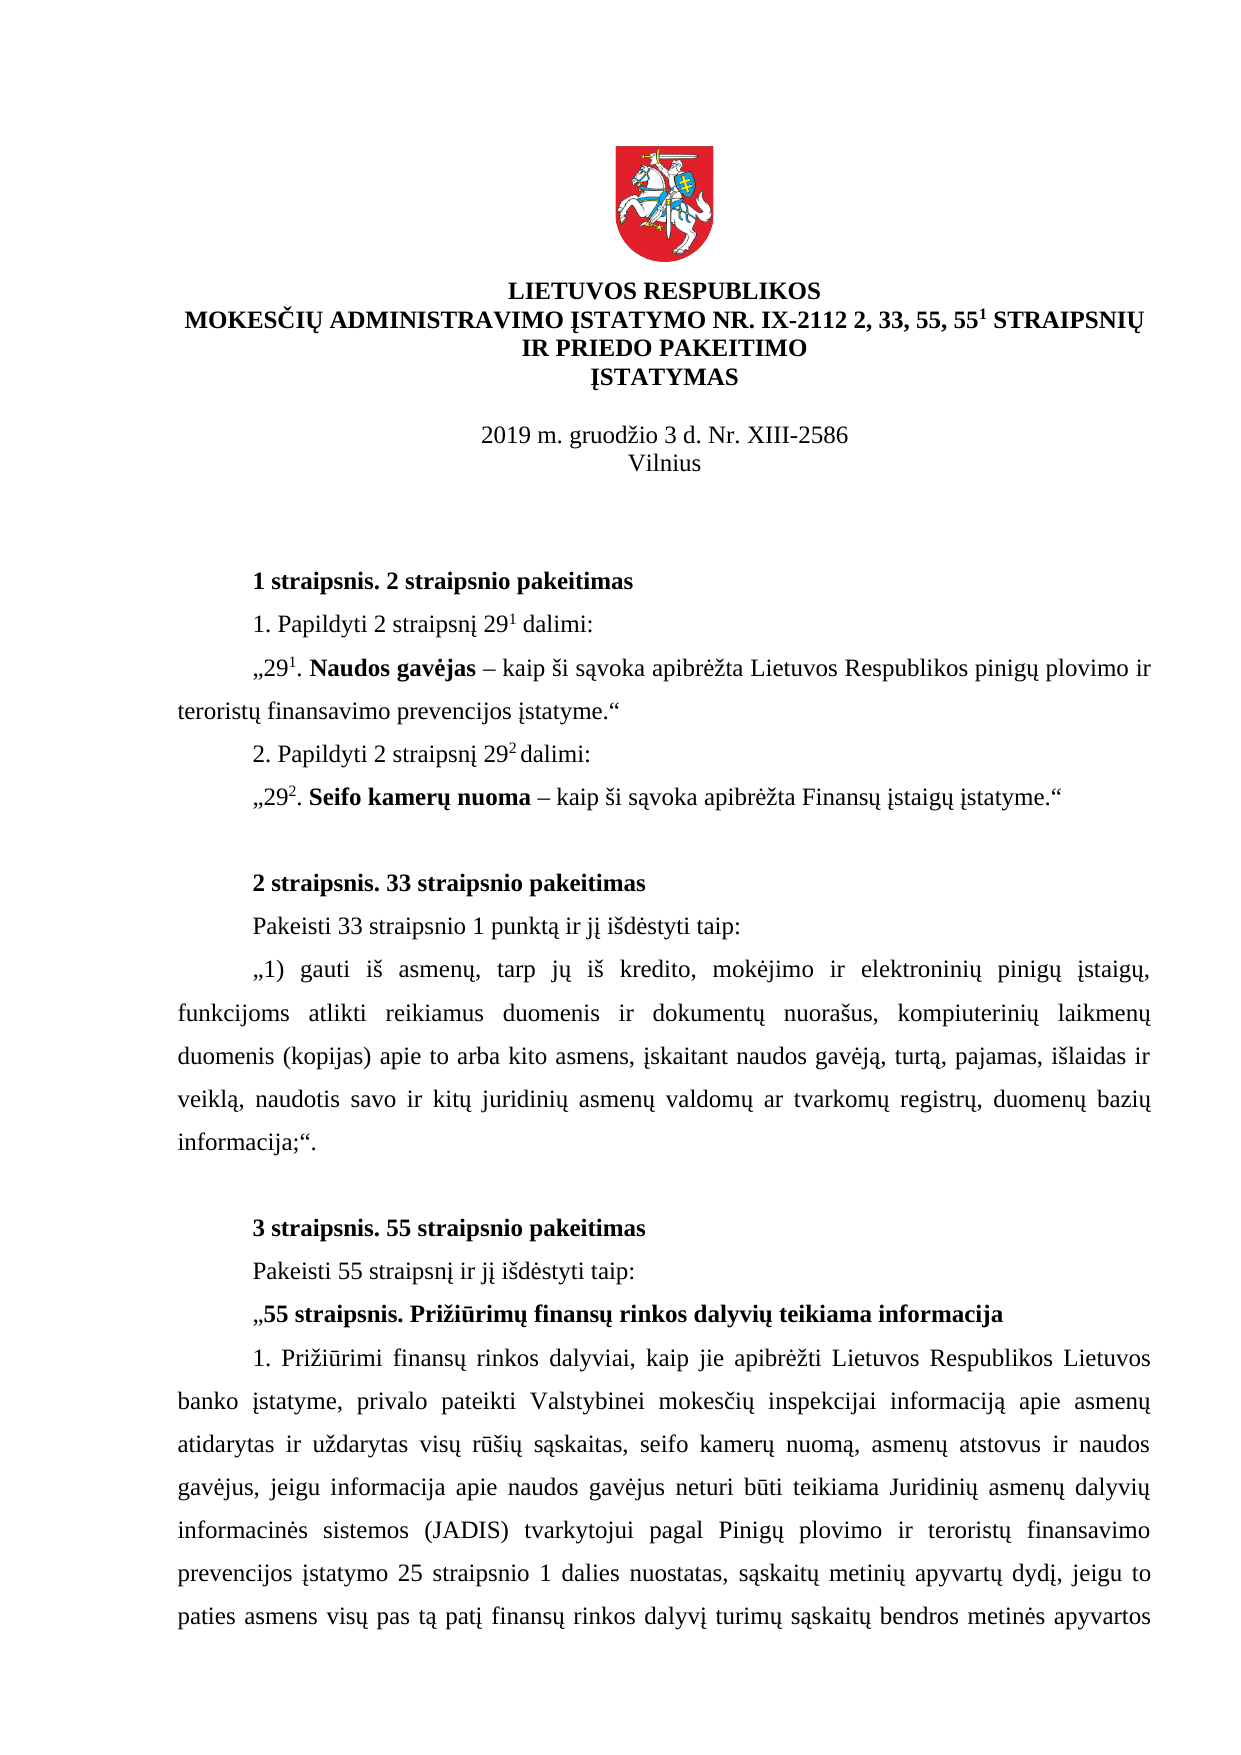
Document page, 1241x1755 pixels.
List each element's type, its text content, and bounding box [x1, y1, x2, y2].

text 2019 m. gruodžio 3 d. Nr. XIII-2586 [177, 420, 1152, 448]
text LIETUVOS RESPUBLIKOS [177, 276, 1152, 305]
text Pakeisti 55 straipsnį ir jį išdėstyti taip: [177, 1256, 1152, 1285]
text Vilnius [177, 448, 1152, 477]
text Pakeisti 33 straipsnio 1 punktą ir jį išdėstyti taip: [177, 911, 1152, 940]
text 1 straipsnis. 2 straipsnio pakeitimas [177, 566, 1152, 595]
text 1. Papildyti 2 straipsnį 291 dalimi: [177, 609, 1152, 638]
text ĮSTATYMAS [177, 362, 1152, 391]
text „292. Seifo kamerų nuoma – kaip ši sąvoka apibrėžta Finansų įstaigų įstatyme.“ [177, 782, 1152, 811]
text „55 straipsnis. Prižiūrimų finansų rinkos dalyvių teikiama informacija [177, 1299, 1152, 1328]
text 3 straipsnis. 55 straipsnio pakeitimas [177, 1213, 1152, 1242]
text 1. Prižiūrimi finansų rinkos dalyviai, kaip jie apibrėžti Lietuvos Respublikos Lietuvos banko įstatyme, privalo pateikti Valstybinei mokesčių inspekcijai informaciją apie asmenų atidarytas ir uždarytas visų rūšių sąskaitas, seifo kamerų nuomą, asmenų atstovus ir naudos gavėjus, jeigu informacija apie naudos gavėjus neturi būti teikiama Juridinių asmenų dalyvių informacinės sistemos (JADIS) tvarkytojui pagal Pinigų plovimo ir teroristų finansavimo prevencijos įstatymo 25 straipsnio 1 dalies nuostatas, sąskaitų metinių apyvartų dydį, jeigu to paties asmens visų pas tą patį finansų rinkos dalyvį turimų sąskaitų bendros metinės apyvartos [177, 1343, 1152, 1630]
text „1) gauti iš asmenų, tarp jų iš kredito, mokėjimo ir elektroninių pinigų įstaigų, funkcijoms atlikti reikiamus duomenis ir dokumentų nuorašus, kompiuterinių laikmenų duomenis (kopijas) apie to arba kito asmens, įskaitant naudos gavėją, turtą, pajamas, išlaidas ir veiklą, naudotis savo ir kitų juridinių asmenų valdomų ar tvarkomų registrų, duomenų bazių informacija;“. [177, 954, 1152, 1156]
text MOKESČIŲ ADMINISTRAVIMO ĮSTATYMO NR. IX-2112 2, 33, 55, 551 STRAIPSNIŲ IR PRIEDO PAKEITIMO [177, 305, 1152, 362]
text „291. Naudos gavėjas – kaip ši sąvoka apibrėžta Lietuvos Respublikos pinigų plovimo ir teroristų finansavimo prevencijos įstatyme.“ [177, 653, 1152, 724]
text 2 straipsnis. 33 straipsnio pakeitimas [177, 868, 1152, 897]
text 2. Papildyti 2 straipsnį 292 dalimi: [177, 739, 1152, 768]
